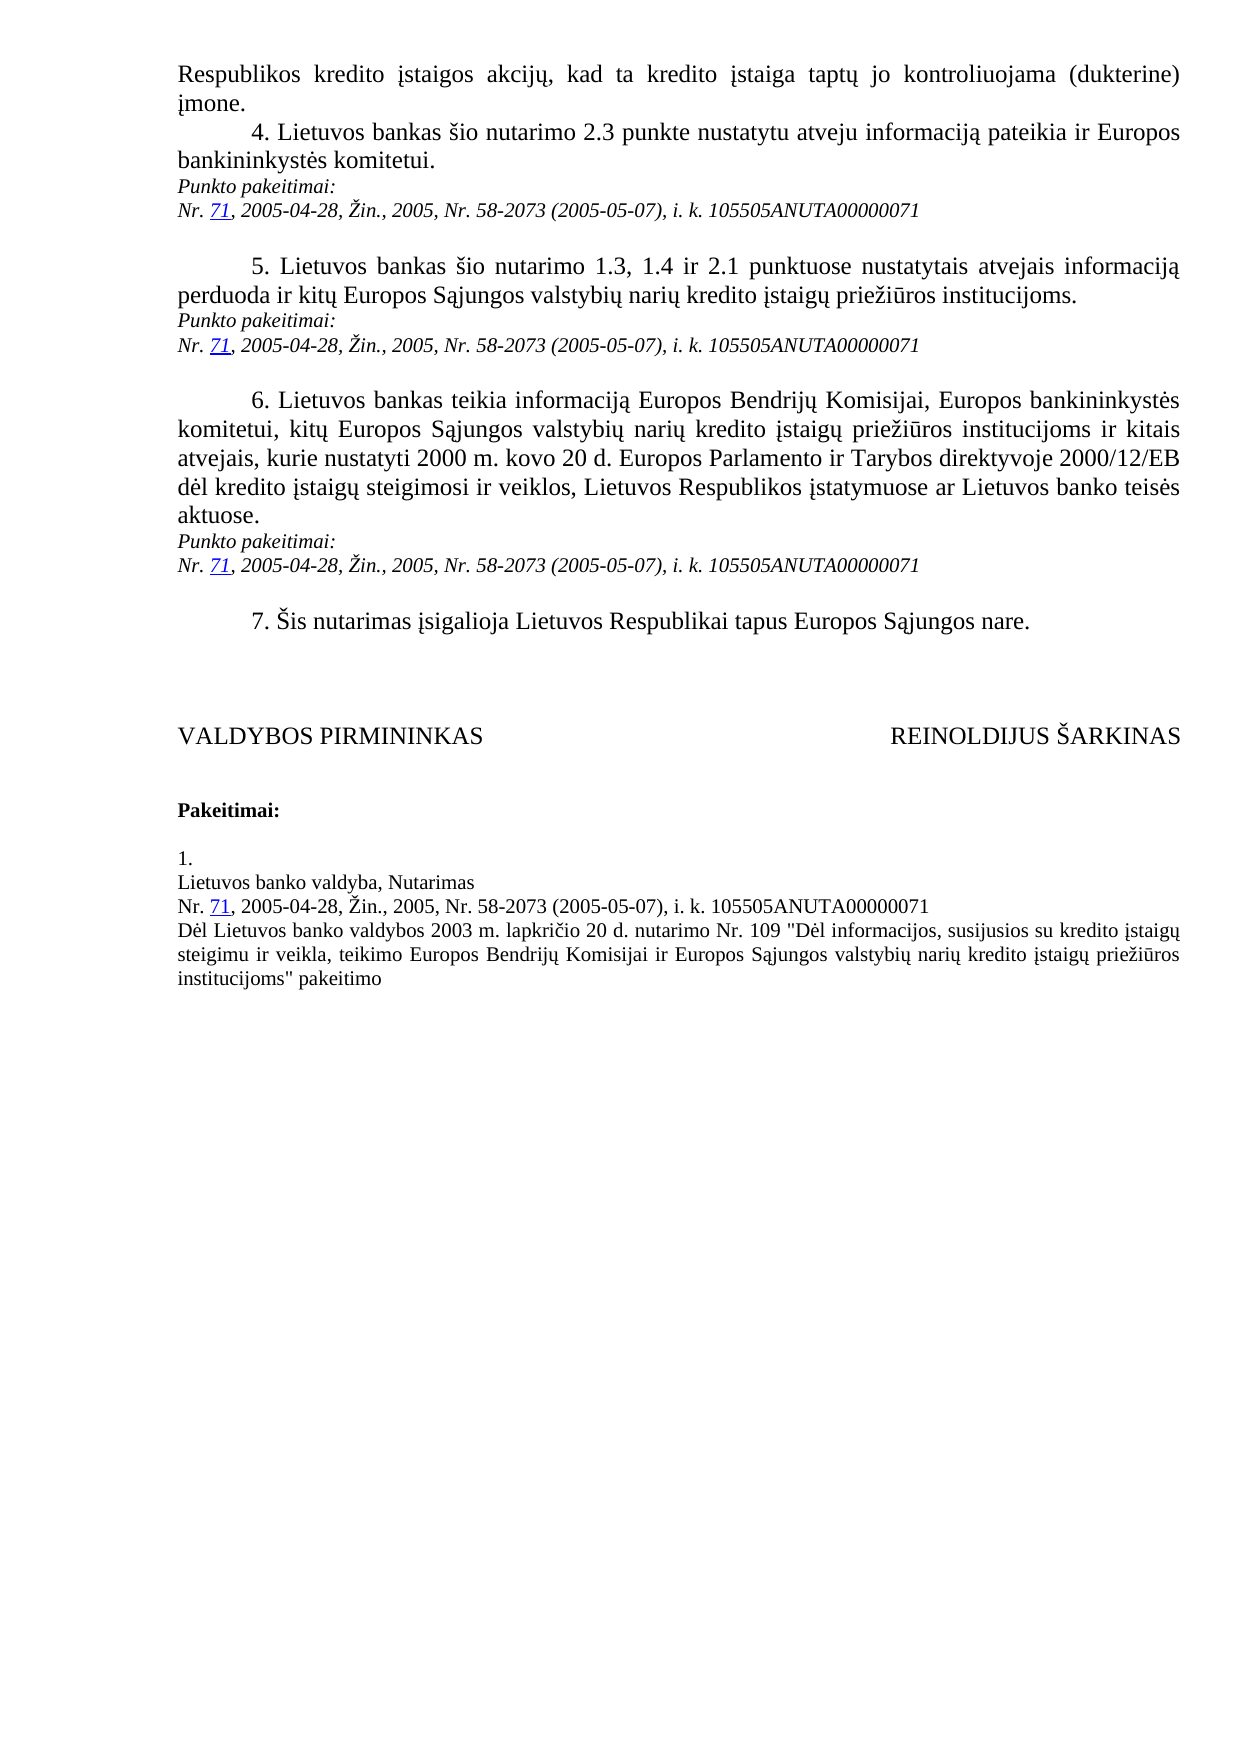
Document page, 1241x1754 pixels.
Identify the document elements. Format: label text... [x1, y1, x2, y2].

text 6. Lietuvos bankas teikia informaciją Europos Bendrijų Komisijai, Europos bankininkystės komitetui, kitų Europos Sąjungos valstybių narių kredito įstaigų priežiūros institucijoms ir kitais atvejais, kurie nustatyti 2000 m. kovo 20 d. Europos Parlamento ir Tarybos direktyvoje 2000/12/EB dėl kredito įstaigų steigimosi ir veiklos, Lietuvos Respublikos įstatymuose ar Lietuvos banko teisės aktuose. [177, 385, 1181, 529]
text Dėl Lietuvos banko valdybos 2003 m. lapkričio 20 d. nutarimo Nr. 109 "Dėl informacijos, susijusios su kredito įstaigų steigimu ir veikla, teikimo Europos Bendrijų Komisijai ir Europos Sąjungos valstybių narių kredito įstaigų priežiūros institucijoms" pakeitimo [177, 918, 1181, 990]
text Punkto pakeitimai: [177, 308, 1181, 332]
text Lietuvos banko valdyba, Nutarimas [177, 870, 1181, 894]
text 5. Lietuvos bankas šio nutarimo 1.3, 1.4 ir 2.1 punktuose nustatytais atvejais informaciją perduoda ir kitų Europos Sąjungos valstybių narių kredito įstaigų priežiūros institucijoms. [177, 251, 1181, 308]
text Punkto pakeitimai: [177, 174, 1181, 198]
text Nr. 71, 2005-04-28, Žin., 2005, Nr. 58-2073 (2005-05-07), i. k. 105505ANUTA00000071 [177, 553, 1181, 577]
text Respublikos kredito įstaigos akcijų, kad ta kredito įstaiga taptų jo kontroliuojama (dukterine) įmone. [177, 59, 1181, 117]
text Pakeitimai: [177, 798, 1181, 822]
text 7. Šis nutarimas įsigalioja Lietuvos Respublikai tapus Europos Sąjungos nare. [177, 606, 1181, 635]
text 1. [177, 846, 1181, 870]
text 4. Lietuvos bankas šio nutarimo 2.3 punkte nustatytu atveju informaciją pateikia ir Europos bankininkystės komitetui. [177, 117, 1181, 174]
text Nr. 71, 2005-04-28, Žin., 2005, Nr. 58-2073 (2005-05-07), i. k. 105505ANUTA00000071 [177, 894, 1181, 918]
text Punkto pakeitimai: [177, 529, 1181, 553]
text Nr. 71, 2005-04-28, Žin., 2005, Nr. 58-2073 (2005-05-07), i. k. 105505ANUTA00000071 [177, 198, 1181, 222]
text Valdybos pirmininkas Reinoldijus Šarkinas [177, 721, 1181, 750]
text Nr. 71, 2005-04-28, Žin., 2005, Nr. 58-2073 (2005-05-07), i. k. 105505ANUTA00000071 [177, 332, 1181, 357]
